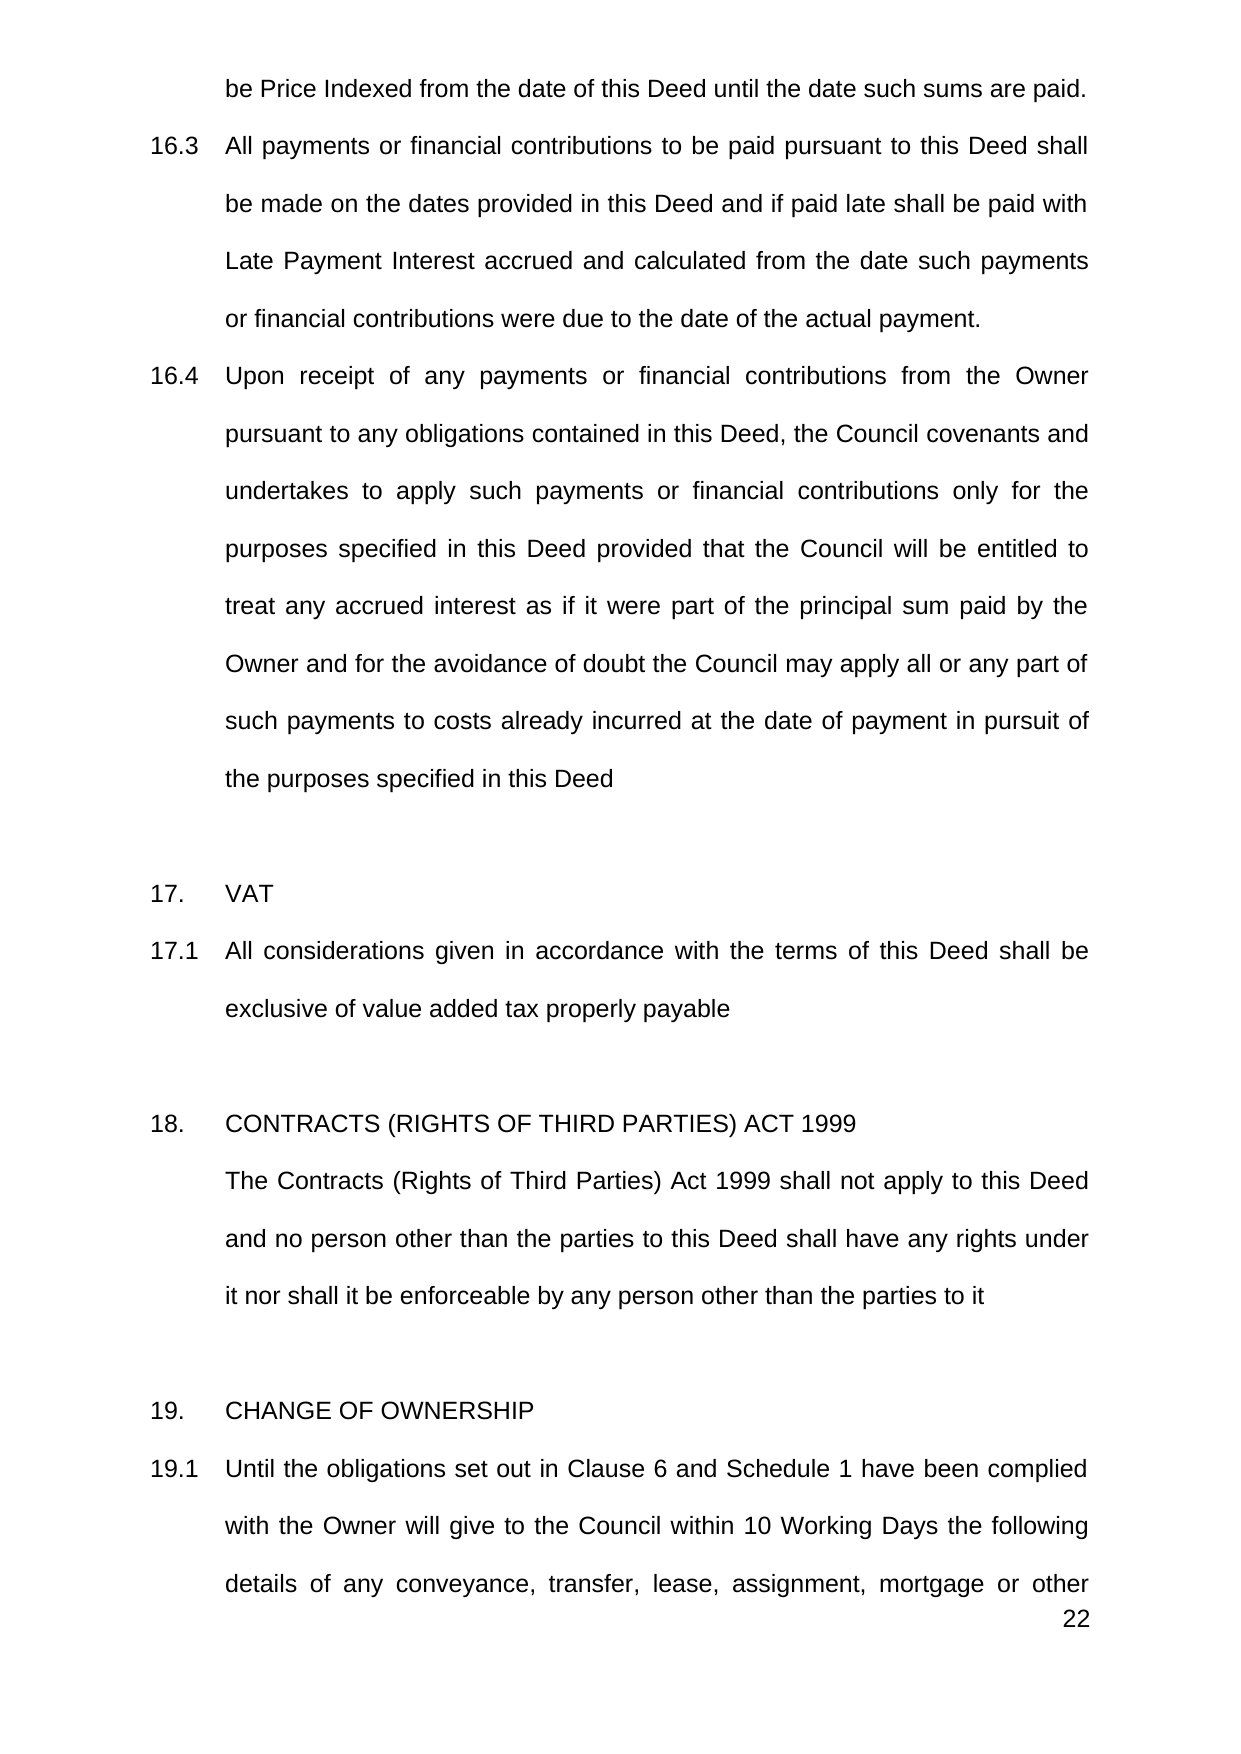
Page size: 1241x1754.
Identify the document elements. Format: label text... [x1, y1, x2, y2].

text 16.3 All payments or financial contributions to be paid pursuant to this Deed shall be made on the dates provided in this Deed and if paid late shall be paid with Late Payment Interest accrued and calculated from the date such payments or financial contributions were due to the date of the actual payment. [150, 131, 1090, 332]
text 18. CONTRACTS (RIGHTS OF THIRD PARTIES) ACT 1999 [150, 1109, 1090, 1137]
text 16.4 Upon receipt of any payments or financial contributions from the Owner pursuant to any obligations contained in this Deed, the Council covenants and undertakes to apply such payments or financial contributions only for the purposes specified in this Deed provided that the Council will be entitled to treat any accrued interest as if it were part of the principal sum paid by the Owner and for the avoidance of doubt the Council may apply all or any part of such payments to costs already incurred at the date of payment in pursuit of the purposes specified in this Deed [150, 361, 1090, 792]
text 17. VAT [150, 879, 1090, 907]
text 19.1 Until the obligations set out in Clause 6 and Schedule 1 have been complied with the Owner will give to the Council within 10 Working Days the following details of any conveyance, transfer, lease, assignment, mortgage or other [150, 1454, 1090, 1597]
text be Price Indexed from the date of this Deed until the date such sums are paid. [150, 74, 1090, 102]
text 19. CHANGE OF OWNERSHIP [150, 1396, 1090, 1425]
text The Contracts (Rights of Third Parties) Act 1999 shall not apply to this Deed and no person other than the parties to this Deed shall have any rights under it nor shall it be enforceable by any person other than the parties to it [225, 1166, 1090, 1310]
text 17.1 All considerations given in accordance with the terms of this Deed shall be exclusive of value added tax properly payable [150, 936, 1090, 1022]
